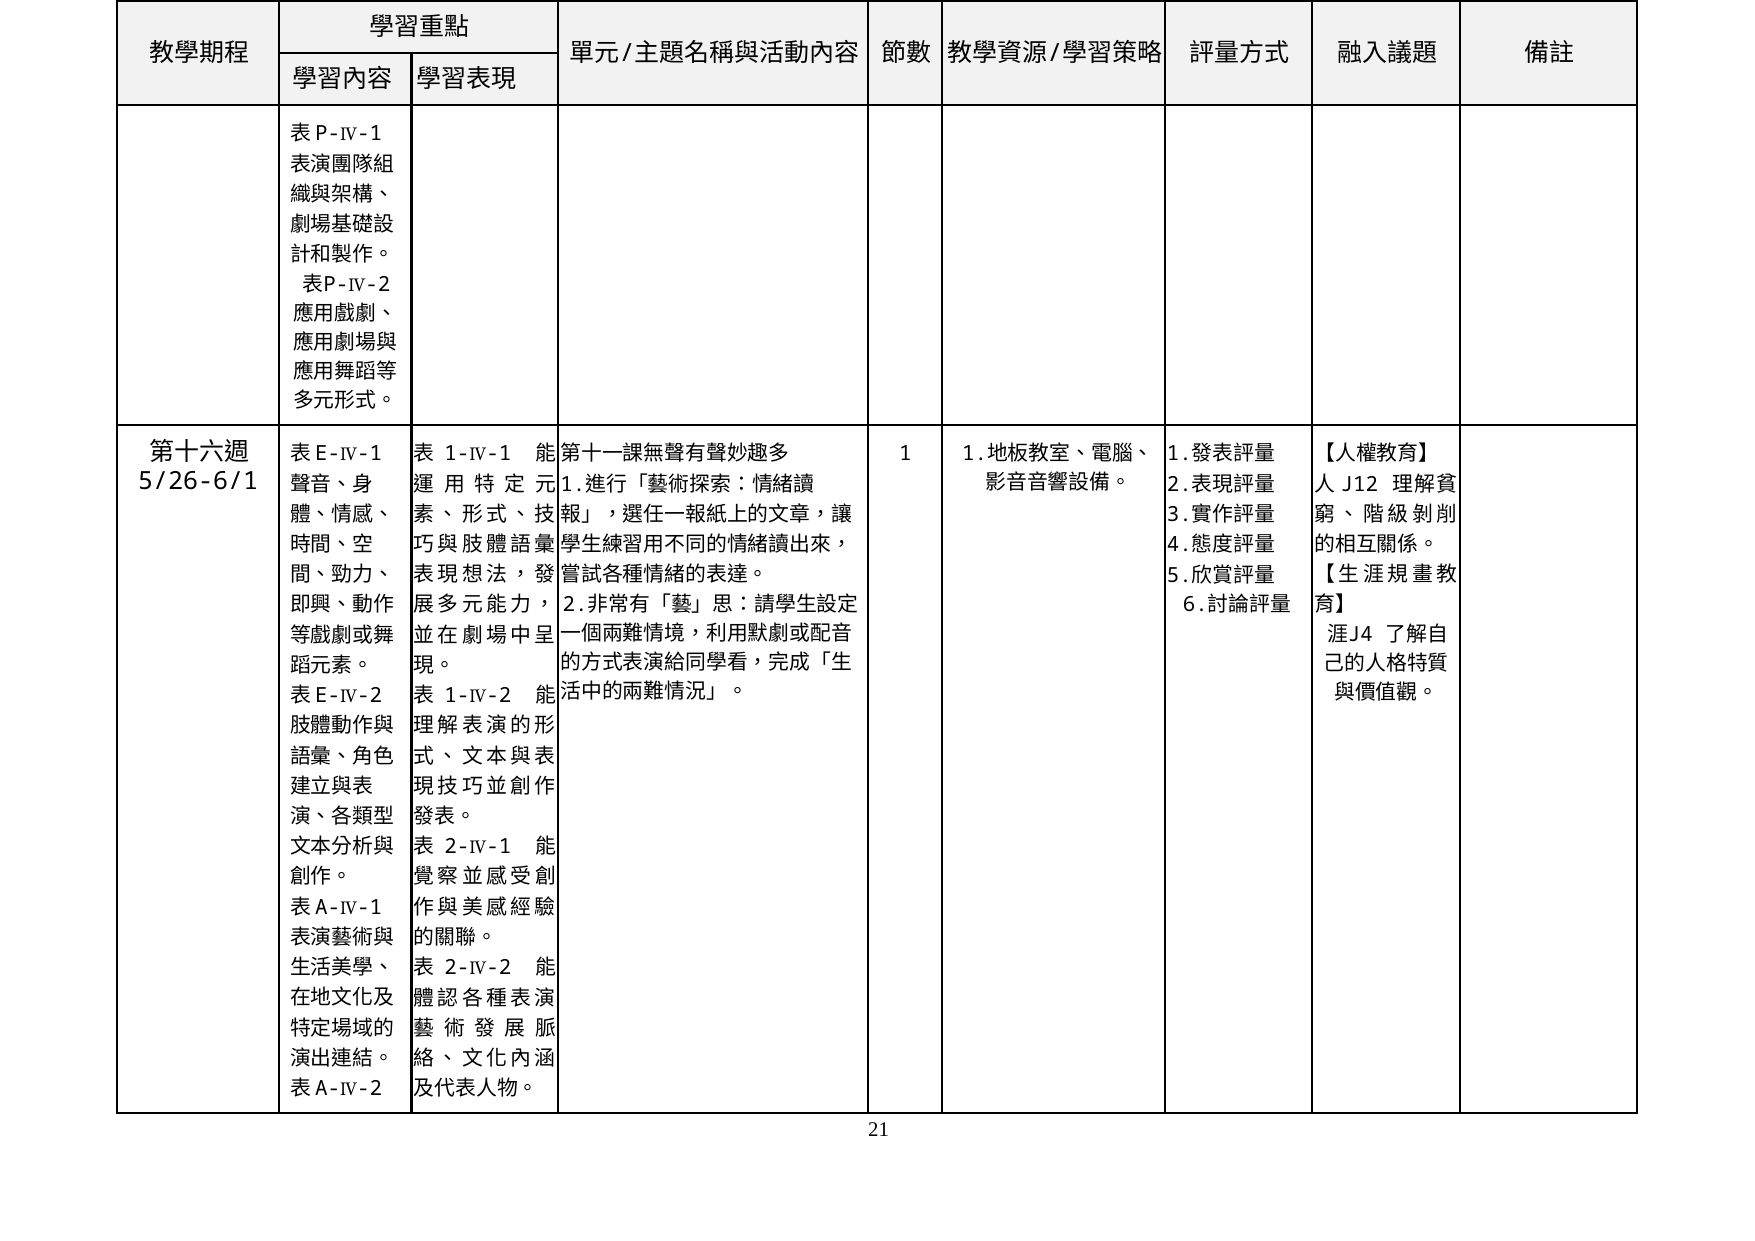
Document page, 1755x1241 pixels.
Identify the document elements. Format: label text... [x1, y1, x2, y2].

table_cell [118, 106, 278, 424]
table_cell 1 [869, 426, 941, 1112]
table_header 評量方式 [1166, 2, 1311, 104]
table_cell 【人權教育】 人J12 理解貧窮、階級剝削的相互關係。 【生涯規畫教育】 涯J4 了解自己的人格特質與價值觀。 [1313, 426, 1459, 1112]
table_header 節數 [869, 2, 941, 104]
table_cell [1166, 106, 1311, 424]
table_cell 1.地板教室、電腦、影音音響設備。 [943, 426, 1164, 1112]
table_cell [1313, 106, 1459, 424]
table_cell [559, 106, 867, 424]
table_header 教學期程 [118, 2, 278, 104]
table_cell 表1-Ⅳ-1 能運用特定元素、形式、技巧與肢體語彙表現想法，發展多元能力，並在劇場中呈現。 表1-Ⅳ-2 能理解表演的形式、文本與表現技巧並創作發表。 表2-Ⅳ-1 能覺察並感受創作與美感經驗的關聯。 表2-Ⅳ-2 能體認各種表演藝術發展脈絡、文化內涵及代表人物。 [413, 426, 557, 1112]
table_cell 表P-Ⅳ-1 表演團隊組織與架構、劇場基礎設計和製作。 表P-Ⅳ-2 應用戲劇、應用劇場與應用舞蹈等多元形式。 [280, 106, 410, 424]
table_cell 1.發表評量 2.表現評量 3.實作評量 4.態度評量 5.欣賞評量 6.討論評量 [1166, 426, 1311, 1112]
table_cell 表E-Ⅳ-1 聲音、身體、情感、時間、空間、勁力、即興、動作等戲劇或舞蹈元素。 表E-Ⅳ-2 肢體動作與語彙、角色建立與表演、各類型文本分析與創作。 表A-Ⅳ-1 表演藝術與生活美學、在地文化及特定場域的演出連結。 表A-Ⅳ-2 [280, 426, 410, 1112]
table_cell [1461, 106, 1636, 424]
table_header 融入議題 [1313, 2, 1459, 104]
table_header 教學資源/學習策略 [943, 2, 1164, 104]
table_cell 第十一課無聲有聲妙趣多 1.進行「藝術探索：情緒讀報」，選任一報紙上的文章，讓學生練習用不同的情緒讀出來，嘗試各種情緒的表達。 2.非常有「藝」思：請學生設定一個兩難情境，利用默劇或配音的方式表演給同學看，完成「生活中的兩難情況」。 [559, 426, 867, 1112]
table_cell [1461, 426, 1636, 1112]
table_cell 學習表現 [413, 54, 557, 104]
table_cell [943, 106, 1164, 424]
table_cell [413, 106, 557, 424]
table_header 單元/主題名稱與活動內容 [559, 2, 867, 104]
table_cell 學習內容 [280, 54, 410, 104]
table_header 備註 [1461, 2, 1636, 104]
table_header 學習重點 [280, 2, 557, 52]
table_cell [869, 106, 941, 424]
table_cell 第十六週5/26-6/1 [118, 426, 278, 1112]
